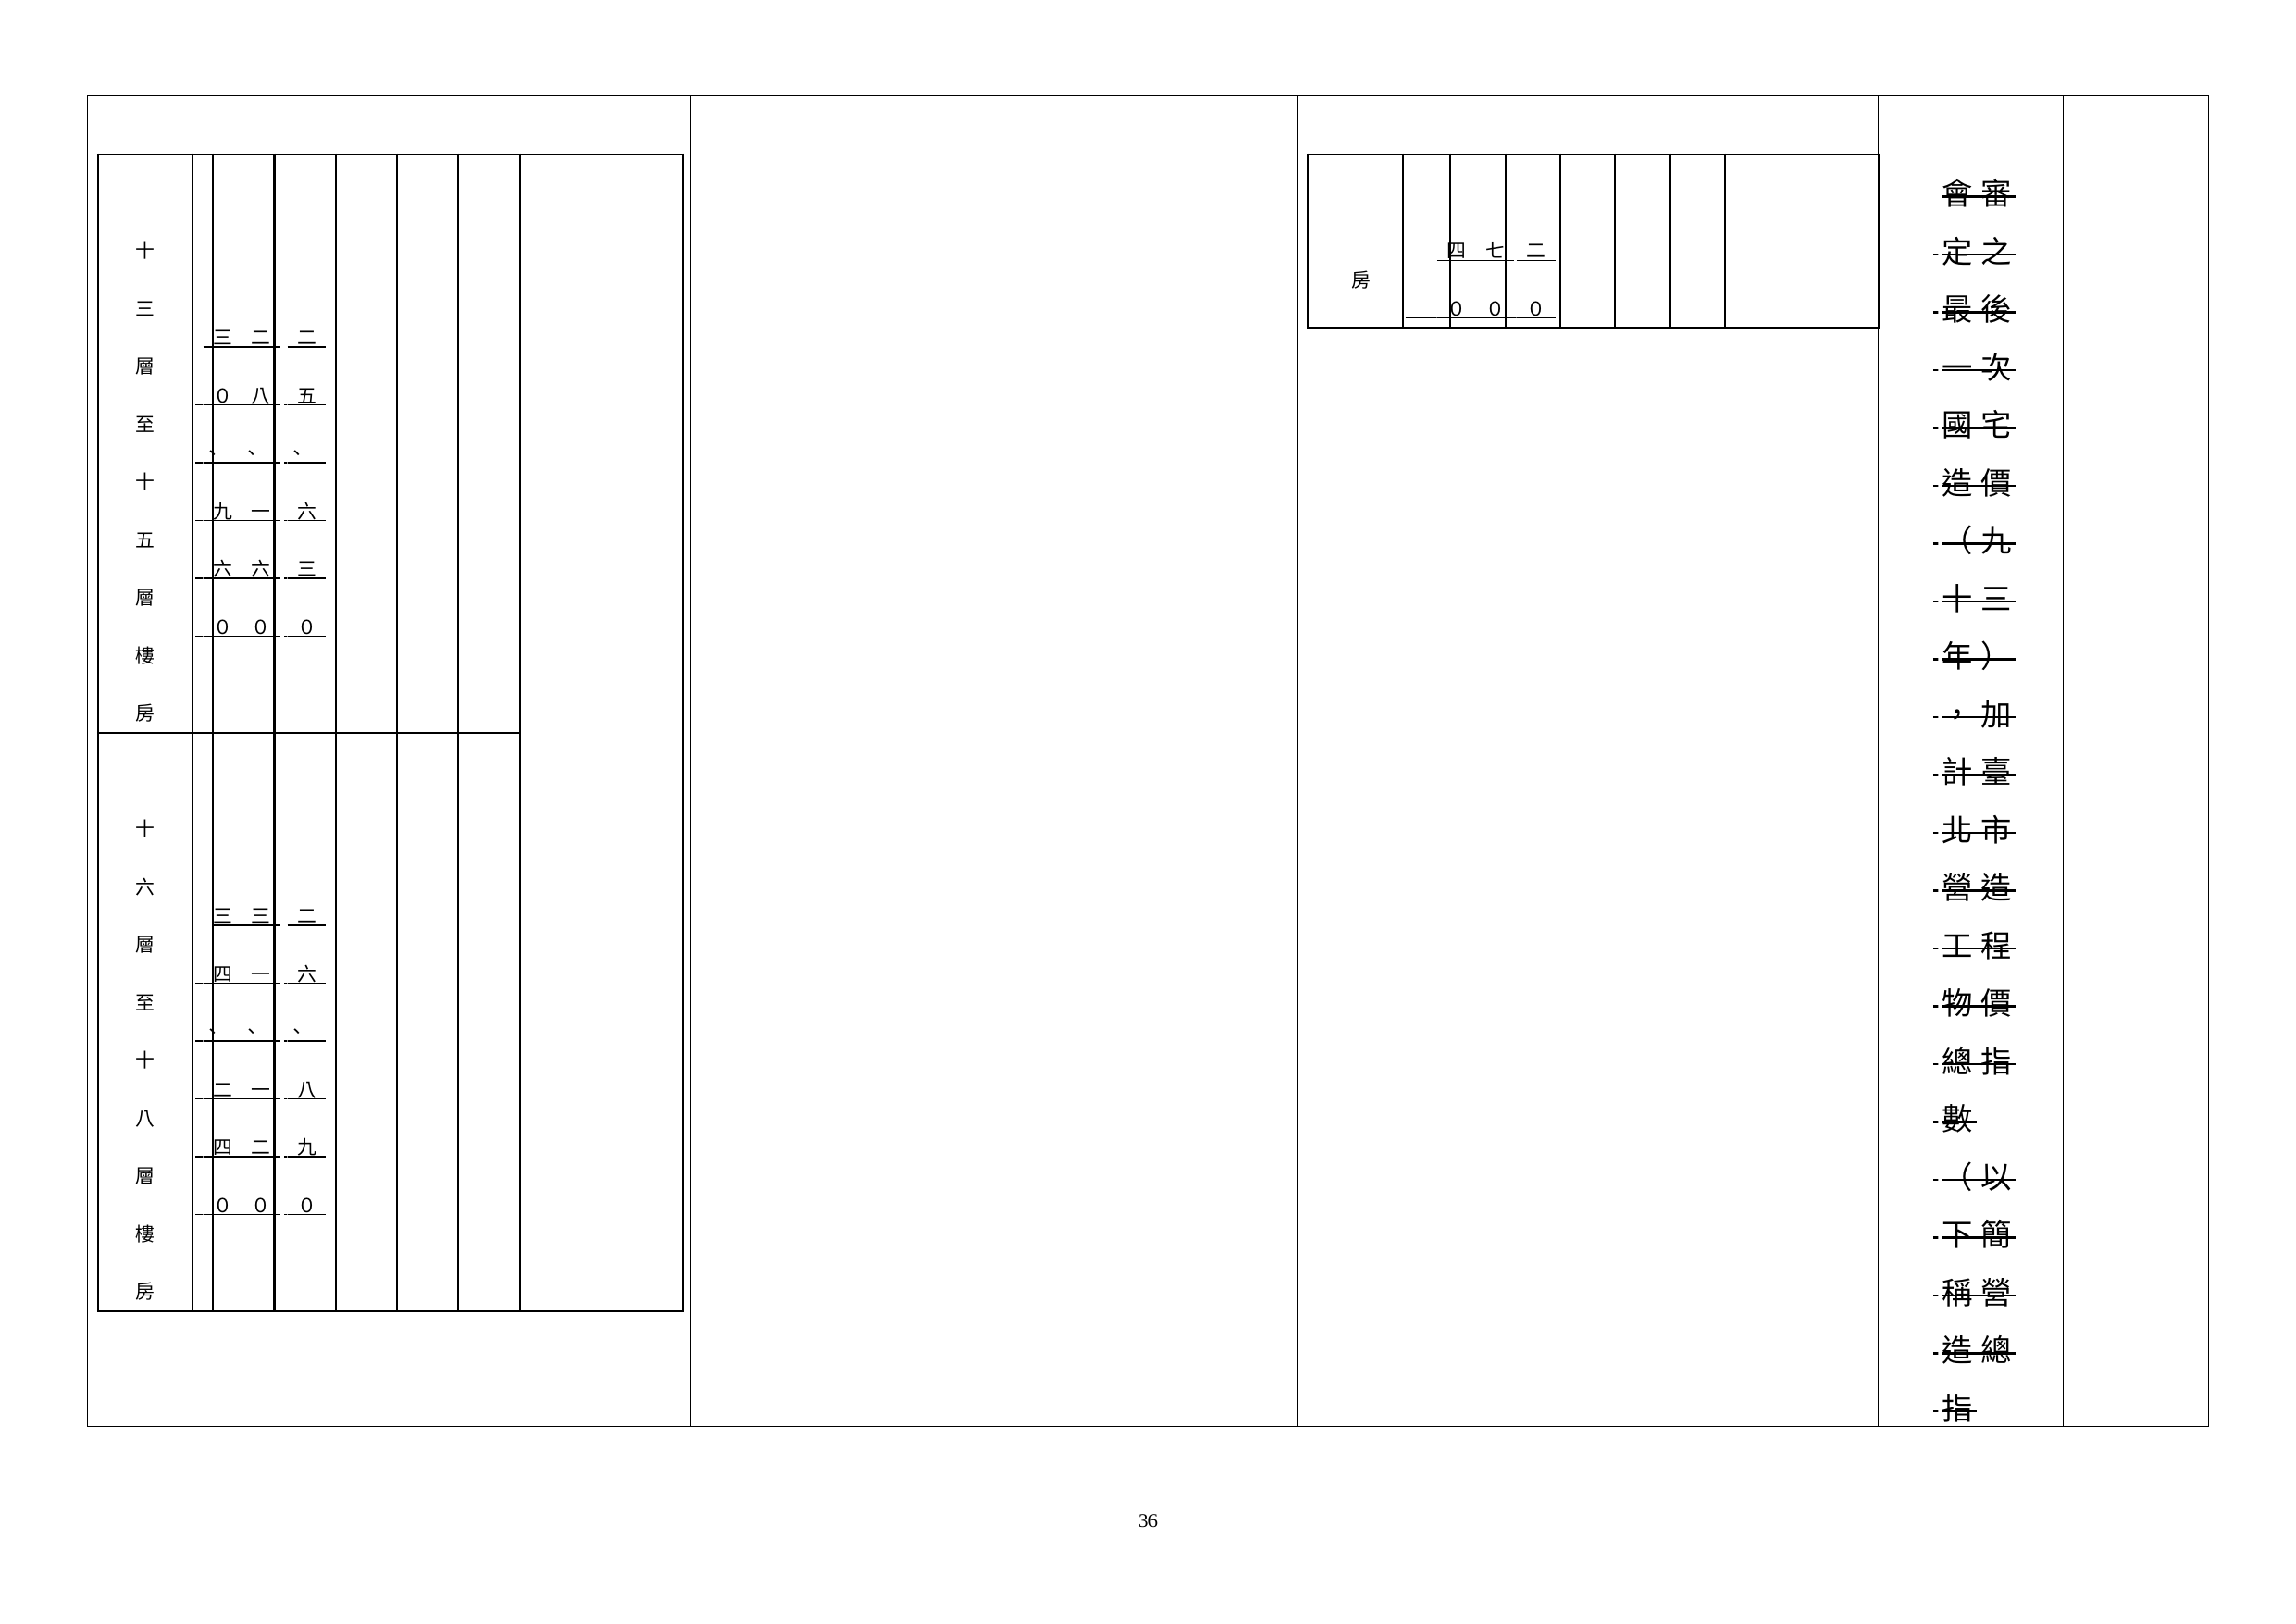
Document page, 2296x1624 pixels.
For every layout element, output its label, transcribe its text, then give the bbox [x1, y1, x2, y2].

table_cell 二八、一六０ [214, 579, 273, 636]
table_cell [1671, 155, 1724, 327]
table_cell 三三、六四０ [1404, 155, 1449, 327]
table_cell 房 [1309, 155, 1402, 327]
table_cell 三０、五七０ [1451, 261, 1505, 317]
table_cell 三０、五七０ [1451, 318, 1505, 327]
table_cell 三一、一二０ [214, 984, 273, 1040]
table_cell 三０、五七０ [1451, 244, 1462, 255]
table_cell 十三層至十五層樓房 [99, 155, 192, 732]
table_cell [398, 734, 457, 1310]
table_cell 二五、六三０ [276, 155, 335, 732]
table_cell 三０、五七０ [1451, 155, 1505, 260]
table_cell 二八、一六０ [214, 464, 273, 520]
table_cell 二八、一六０ [214, 637, 273, 732]
table_cell 二六、八九０ [276, 734, 335, 1310]
table_cell [2064, 96, 2208, 1426]
table_cell [398, 155, 457, 732]
table_cell 三四、二四０ [193, 734, 212, 1310]
table_cell 附表一 重建單價估算基準表 （新臺幣 元/平方公尺） [691, 96, 1297, 1426]
table_cell 附表一 重建單價基準表 （新臺幣 元/平方公尺） [1298, 96, 1878, 1426]
table_cell 二０ [1507, 155, 1559, 327]
table_cell 三一、一二０ [214, 926, 273, 983]
table_cell 十六層至十八層樓房 [99, 734, 192, 1310]
table_cell [459, 734, 519, 1310]
table_cell 附表一 重建單價估算基準表 （新臺幣 元/平方公尺） [88, 96, 690, 1426]
table_cell 三一、一二０ [214, 1158, 273, 1214]
table_cell 三一、一二０ [214, 1042, 273, 1098]
table_cell 二八、一六０ [214, 405, 273, 462]
table_cell 二八、一六０ [214, 155, 273, 346]
table_cell 三一、一二０ [214, 1215, 273, 1310]
table_cell [521, 155, 682, 1310]
table_cell [459, 155, 519, 732]
table_cell [1561, 155, 1614, 327]
table_cell [337, 734, 396, 1310]
table_cell [1726, 155, 1878, 327]
table_cell 二八、一六０ [214, 348, 273, 404]
table_cell 三一、一二０ [214, 734, 273, 924]
table_cell 一、基準表附表一名稱配合第四條條文規定用語調整一致。 二、依臺北市舉辦公共工程拆遷補償自治條例第二十八條第二項規定：「本自治條例內有關第九條、第十二條、第十三條及第十六條所定各項費用之計算標準，由主管機關視物價情形及市場行情調整修正之，並送臺北市議會備查。」 三、查本附表所訂建築物重建單價，係依臺北市議會審定之最後一次國宅造價（九十三年），加計臺北市營造工程物價總指數（以下簡稱營造總指數）調整。最近一次修正係依九十七年度臺北市營造工程物價總指數(以下簡稱營造總指數)一○六點一九，將重建單價調高百分之十三點七五%，後因九十八年至一○七年間營造總指數均未高於九十七年度，故未修正。 四、查一○八年度營造總指數一○八點○七，已高於九十七年度營造總指數一○六點一九，爰按兩年度指數差幅，調整百分之一點七七%，調整後之個位數(元)按往例採無條件進位至十元。 [1879, 96, 2063, 1426]
table_cell 三一、一二０ [214, 1099, 273, 1156]
table_cell [337, 155, 396, 732]
table_cell 三０、九六０ [193, 155, 212, 732]
table_cell [1616, 155, 1669, 327]
table_cell 二八、一六０ [214, 521, 273, 577]
